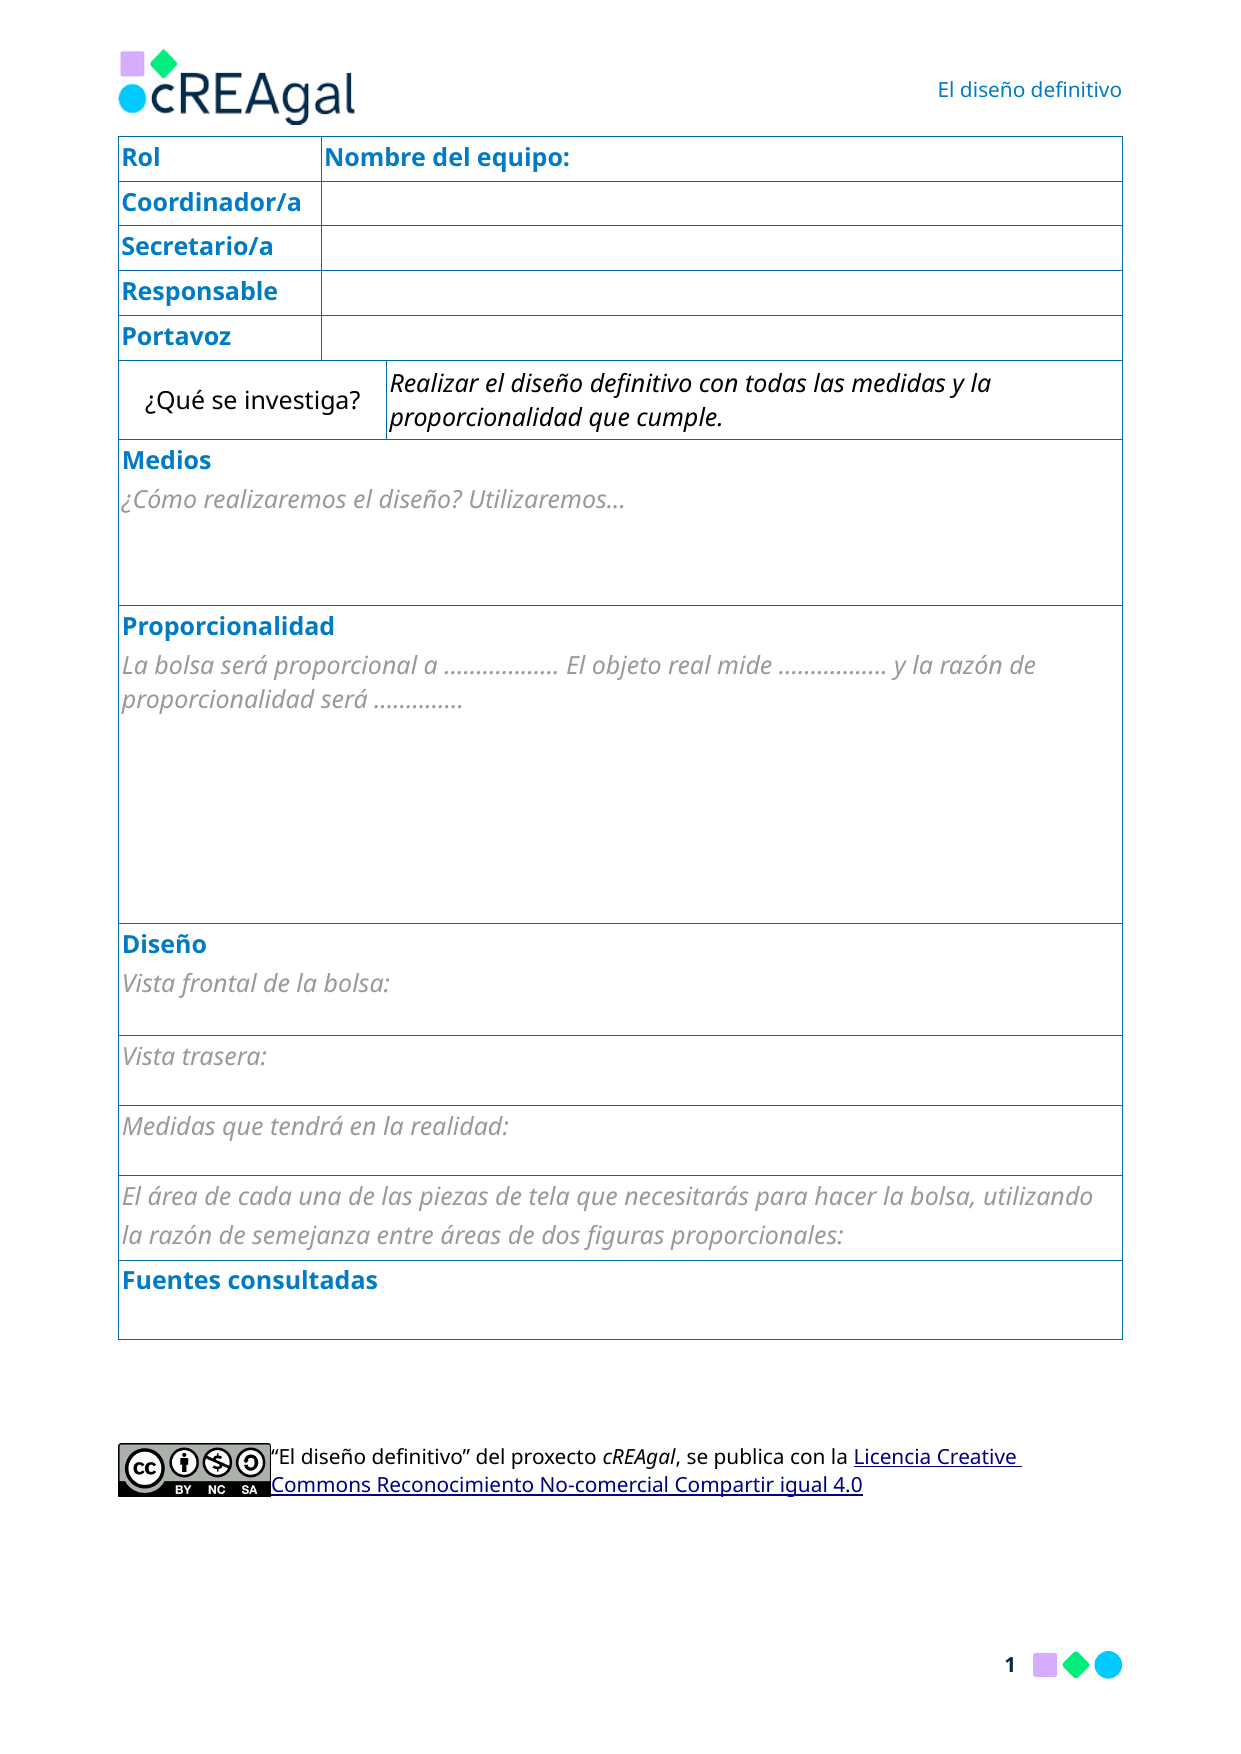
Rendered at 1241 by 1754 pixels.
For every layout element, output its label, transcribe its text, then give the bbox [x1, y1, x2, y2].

table_cell Proporcionalidad La bolsa será proporcional a ……………… El objeto real mide …………….. y la razón de proporcionalidad será ………….. [119, 606, 1122, 923]
table_header Rol [119, 137, 321, 181]
table_cell [322, 316, 1122, 359]
picture [118, 49, 355, 125]
table_cell Responsable [119, 271, 321, 315]
table_cell Portavoz [119, 316, 321, 359]
table_header Realizar el diseño definitivo con todas las medidas y la proporcionalidad que cumple. [387, 361, 1122, 439]
table_cell Diseño Vista frontal de la bolsa: [119, 924, 1122, 1035]
picture [118, 1443, 271, 1497]
table_cell Medidas que tendrá en la realidad: [119, 1106, 1122, 1175]
table_cell [322, 226, 1122, 270]
table_cell Secretario/a [119, 226, 321, 270]
table_cell Vista trasera: [119, 1036, 1122, 1105]
table_cell Medios ¿Cómo realizaremos el diseño? Utilizaremos... [119, 440, 1122, 605]
table_cell El área de cada una de las piezas de tela que necesitarás para hacer la bolsa, utilizando la razón de semejanza entre áreas de dos figuras proporcionales: [119, 1176, 1122, 1259]
table_cell [322, 182, 1122, 225]
table_header ¿Qué se investiga? [119, 361, 386, 439]
table_cell Coordinador/a [119, 182, 321, 225]
text “El diseño definitivo” del proxecto cREAgal, se publica con la Licencia Creative Commons Reconocimiento No-comercial Compartir igual 4.0 [118, 1442, 1122, 1499]
table_header Nombre del equipo: [322, 137, 1122, 181]
table_cell Fuentes consultadas Para hacer las medidas y cálculos utilizamos una regla… [119, 1261, 1122, 1339]
table_cell [322, 271, 1122, 315]
